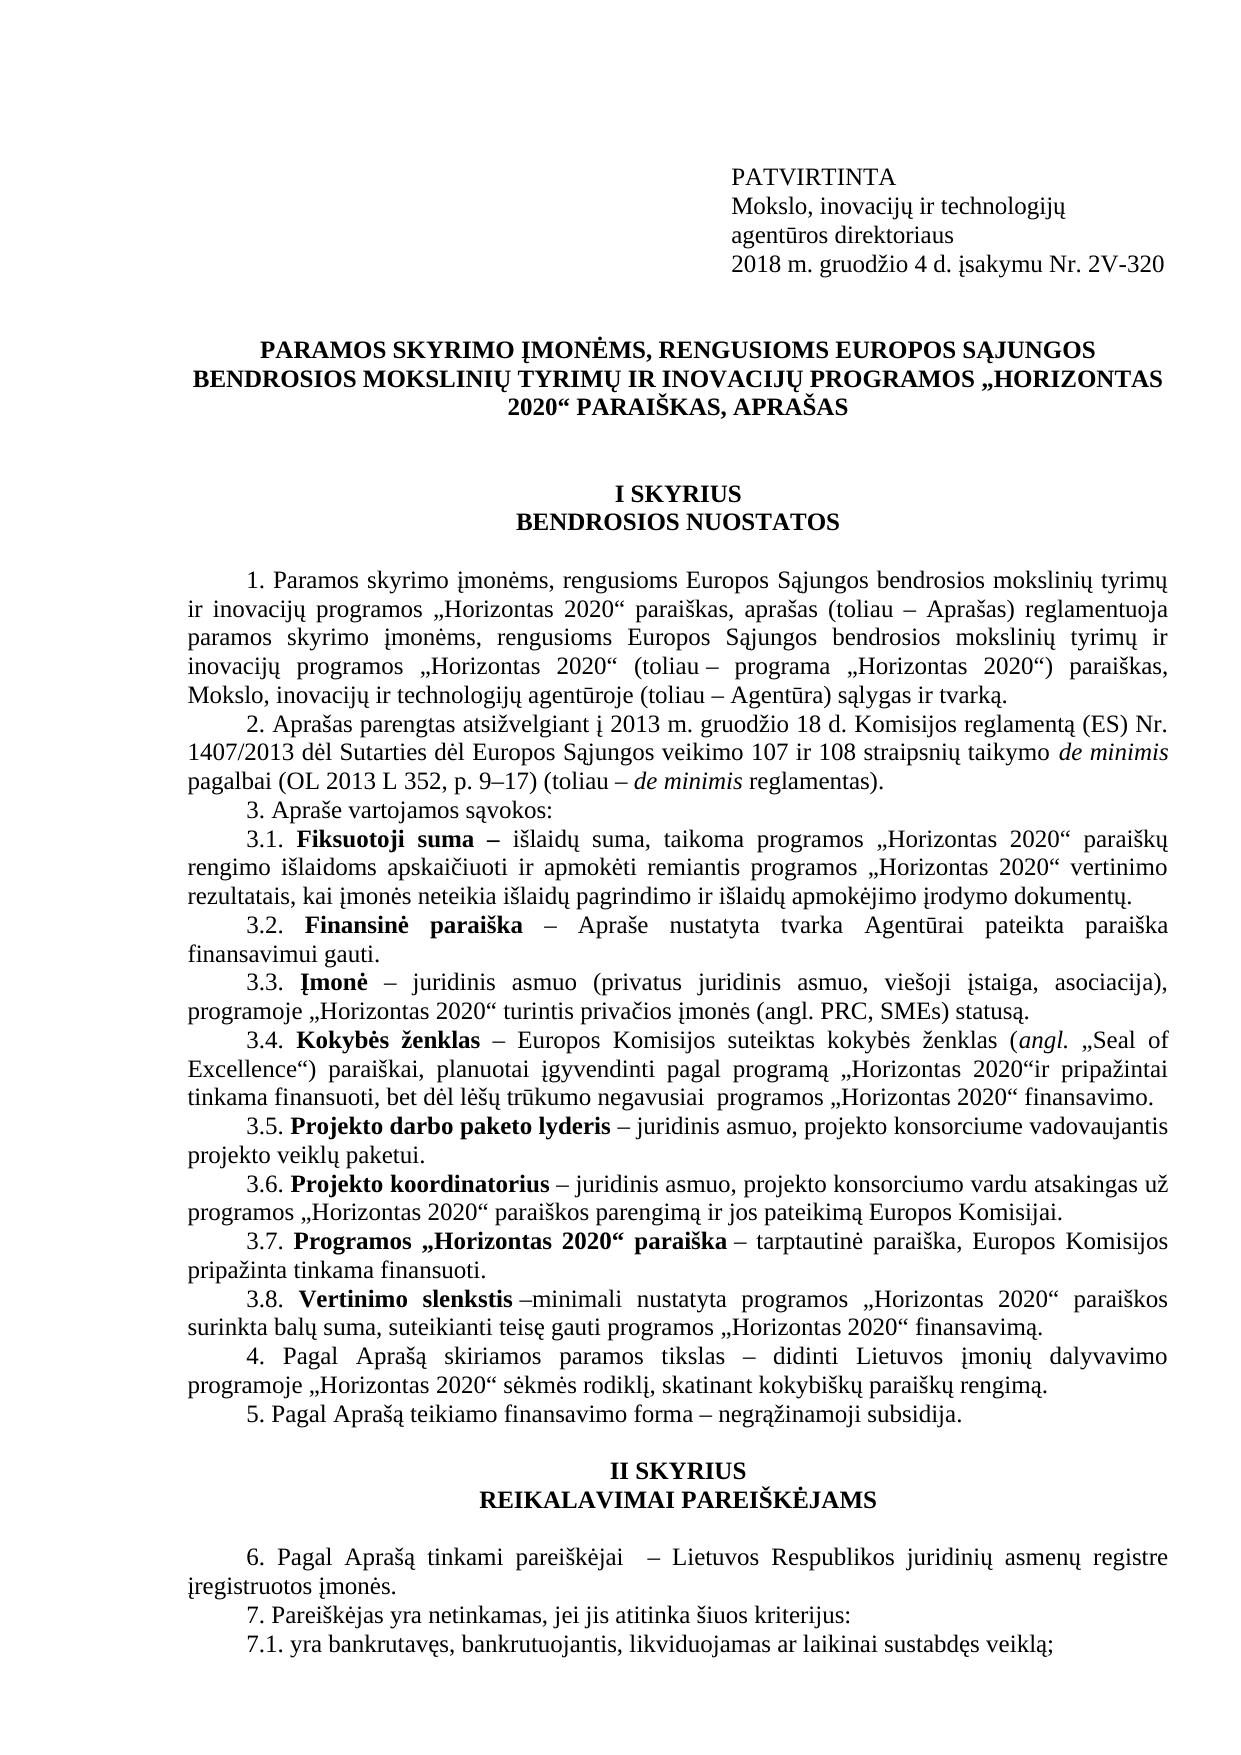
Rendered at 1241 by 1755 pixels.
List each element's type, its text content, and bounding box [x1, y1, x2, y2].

text 3.3. Įmonė – juridinis asmuo (privatus juridinis asmuo, viešoji įstaiga, asociacija), programoje „Horizontas 2020“ turintis privačios įmonės (angl. PRC, SMEs) statusą. [187, 967, 1169, 1025]
text Mokslo, inovacijų ir technologijų agentūros direktoriaus [731, 191, 1169, 249]
text 1. Paramos skyrimo įmonėms, rengusioms Europos Sąjungos bendrosios mokslinių tyrimų ir inovacijų programos „Horizontas 2020“ paraiškas, aprašas (toliau – Aprašas) reglamentuoja paramos skyrimo įmonėms, rengusioms Europos Sąjungos bendrosios mokslinių tyrimų ir inovacijų programos „Horizontas 2020“ (toliau – programa „Horizontas 2020“) paraiškas, Mokslo, inovacijų ir technologijų agentūroje (toliau – Agentūra) sąlygas ir tvarką. [187, 565, 1169, 709]
text 7.1. yra bankrutavęs, bankrutuojantis, likviduojamas ar laikinai sustabdęs veiklą; [187, 1629, 1169, 1657]
text 3.4. Kokybės ženklas – Europos Komisijos suteiktas kokybės ženklas (angl. „Seal of Excellence“) paraiškai, planuotai įgyvendinti pagal programą „Horizontas 2020“ir pripažintai tinkama finansuoti, bet dėl lėšų trūkumo negavusiai programos „Horizontas 2020“ finansavimo. [187, 1025, 1169, 1111]
text 4. Pagal Aprašą skiriamos paramos tikslas – didinti Lietuvos įmonių dalyvavimo programoje „Horizontas 2020“ sėkmės rodiklį, skatinant kokybiškų paraiškų rengimą. [187, 1341, 1169, 1399]
text 3.5. Projekto darbo paketo lyderis – juridinis asmuo, projekto konsorciume vadovaujantis projekto veiklų paketui. [187, 1111, 1169, 1169]
text 3.7. Programos „Horizontas 2020“ paraiška – tarptautinė paraiška, Europos Komisijos pripažinta tinkama finansuoti. [187, 1226, 1169, 1284]
text PATVIRTINTA [731, 162, 1169, 191]
text 6. Pagal Aprašą tinkami pareiškėjai – Lietuvos Respublikos juridinių asmenų registre įregistruotos įmonės. [187, 1542, 1169, 1600]
text REIKALAVIMAI PAREIŠKĖJAMS [187, 1485, 1169, 1514]
text 7. Pareiškėjas yra netinkamas, jei jis atitinka šiuos kriterijus: [187, 1600, 1169, 1629]
text 3.8. Vertinimo slenkstis –minimali nustatyta programos „Horizontas 2020“ paraiškos surinkta balų suma, suteikianti teisę gauti programos „Horizontas 2020“ finansavimą. [187, 1284, 1169, 1341]
text 3. Apraše vartojamos sąvokos: [187, 795, 1169, 824]
text 3.2. Finansinė paraiška – Apraše nustatyta tvarka Agentūrai pateikta paraiška finansavimui gauti. [187, 910, 1169, 967]
text BENDROSIOS NUOSTATOS [187, 507, 1169, 536]
text 5. Pagal Aprašą teikiamo finansavimo forma – negrąžinamoji subsidija. [187, 1399, 1169, 1427]
text 3.1. Fiksuotoji suma – išlaidų suma, taikoma programos „Horizontas 2020“ paraiškų rengimo išlaidoms apskaičiuoti ir apmokėti remiantis programos „Horizontas 2020“ vertinimo rezultatais, kai įmonės neteikia išlaidų pagrindimo ir išlaidų apmokėjimo įrodymo dokumentų. [187, 824, 1169, 910]
text II SKYRIUS [187, 1456, 1169, 1485]
text PARAMOS SKYRIMO ĮMONĖMS, RENGUSIOMS EUROPOS SĄJUNGOS BENDROSIOS MOKSLINIŲ TYRIMŲ IR INOVACIJŲ PROGRAMOS „HORIZONTAS 2020“ PARAIŠKAS, APRAŠAS [187, 335, 1169, 421]
text I SKYRIUS [187, 479, 1169, 507]
text 2018 m. gruodžio 4 d. įsakymu Nr. 2V-320 [731, 249, 1169, 277]
text 3.6. Projekto koordinatorius – juridinis asmuo, projekto konsorciumo vardu atsakingas už programos „Horizontas 2020“ paraiškos parengimą ir jos pateikimą Europos Komisijai. [187, 1169, 1169, 1226]
text 2. Aprašas parengtas atsižvelgiant į 2013 m. gruodžio 18 d. Komisijos reglamentą (ES) Nr. 1407/2013 dėl Sutarties dėl Europos Sąjungos veikimo 107 ir 108 straipsnių taikymo de minimis pagalbai (OL 2013 L 352, p. 9–17) (toliau – de minimis reglamentas). [187, 709, 1169, 795]
